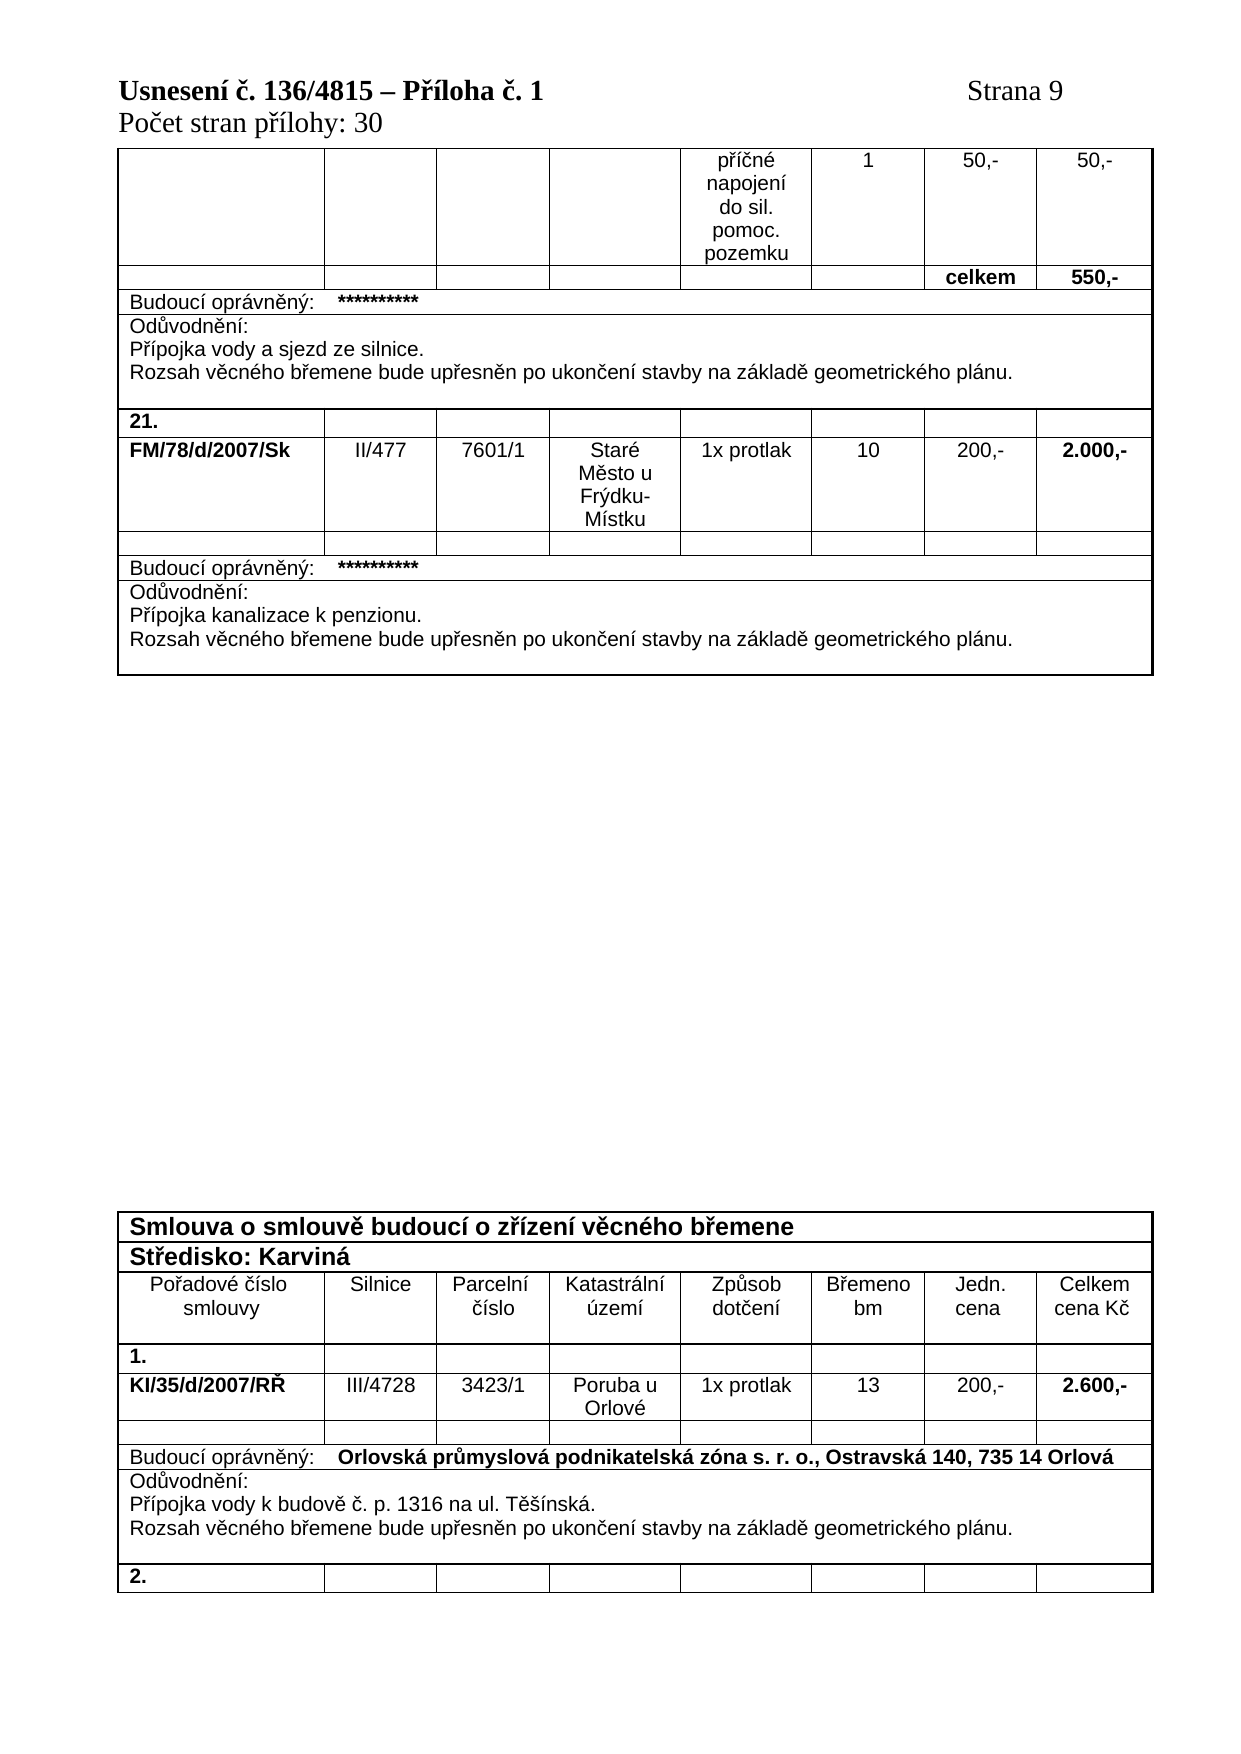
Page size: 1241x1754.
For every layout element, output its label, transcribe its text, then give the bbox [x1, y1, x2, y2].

table_cell [325, 266, 436, 289]
table_cell [550, 410, 680, 437]
table_cell [119, 1421, 324, 1444]
table_cell [437, 149, 549, 265]
table_cell [550, 1421, 680, 1444]
table_cell 1 [812, 149, 924, 265]
table_cell [681, 1565, 811, 1592]
table_cell [437, 266, 549, 289]
table_cell Budoucí oprávněný: ********** [119, 290, 1151, 313]
table_cell [437, 1421, 549, 1444]
table_cell 10 [812, 438, 924, 531]
table_cell 50,- [1037, 149, 1151, 265]
table_cell 200,- [925, 438, 1036, 531]
table_cell Způsob dotčení [681, 1273, 811, 1343]
table_cell [681, 1421, 811, 1444]
table_cell příčné napojení do sil. pomoc. pozemku [681, 149, 811, 265]
table_cell [325, 149, 436, 265]
table_cell [925, 410, 1036, 437]
table_cell KI/35/d/2007/RŘ [119, 1374, 324, 1420]
table_cell [550, 1345, 680, 1372]
table_cell [1037, 1565, 1151, 1592]
table_cell 2.000,- [1037, 438, 1151, 531]
table_cell [812, 1421, 924, 1444]
table_cell Odůvodnění: Přípojka vody k budově č. p. 1316 na ul. Těšínská. Rozsah věcného břemene bude upřesněn po ukončení stavby na základě geometrického plánu. [119, 1470, 1151, 1562]
table_cell 1x protlak [681, 438, 811, 531]
table_cell Odůvodnění: Přípojka kanalizace k penzionu. Rozsah věcného břemene bude upřesněn po ukončení stavby na základě geometrického plánu. [119, 581, 1151, 674]
table_cell 3423/1 [437, 1374, 549, 1420]
table_cell celkem [925, 266, 1036, 289]
table_cell II/477 [325, 438, 436, 531]
table_cell [925, 1565, 1036, 1592]
table_cell [325, 1565, 436, 1592]
table_cell 13 [812, 1374, 924, 1420]
table_cell [1037, 1345, 1151, 1372]
table_cell [325, 410, 436, 437]
table_cell [550, 532, 680, 555]
table_cell [681, 1345, 811, 1372]
table_cell 1x protlak [681, 1374, 811, 1420]
table_cell III/4728 [325, 1374, 436, 1420]
table_cell 21. [119, 410, 324, 437]
table_cell Katastrální území [550, 1273, 680, 1343]
table_cell [812, 410, 924, 437]
table_cell Parcelní číslo [437, 1273, 549, 1343]
table_cell Silnice [325, 1273, 436, 1343]
table_cell 550,- [1037, 266, 1151, 289]
table_cell 2.600,- [1037, 1374, 1151, 1420]
table_cell [119, 266, 324, 289]
table_cell [681, 410, 811, 437]
table_cell 7601/1 [437, 438, 549, 531]
table_cell [119, 149, 324, 265]
table_cell [681, 532, 811, 555]
table_cell [1037, 532, 1151, 555]
table_header Smlouva o smlouvě budoucí o zřízení věcného břemene [119, 1213, 1151, 1241]
table_cell [812, 1565, 924, 1592]
table_cell Celkem cena Kč [1037, 1273, 1151, 1343]
table_cell [1037, 1421, 1151, 1444]
table_cell [437, 532, 549, 555]
table_cell [1037, 410, 1151, 437]
table_cell [325, 1421, 436, 1444]
table_cell [325, 532, 436, 555]
table_cell [437, 410, 549, 437]
table_cell Staré Město u Frýdku-Místku [550, 438, 680, 531]
table_cell 200,- [925, 1374, 1036, 1420]
table_cell 2. [119, 1565, 324, 1592]
table_cell [437, 1345, 549, 1372]
table_cell Poruba u Orlové [550, 1374, 680, 1420]
table_cell [437, 1565, 549, 1592]
table_cell [812, 1345, 924, 1372]
table_cell Budoucí oprávněný: ********** [119, 556, 1151, 580]
table_cell Středisko: Karviná [119, 1243, 1151, 1271]
table_cell Jedn. cena [925, 1273, 1036, 1343]
table_cell FM/78/d/2007/Sk [119, 438, 324, 531]
table_cell 1. [119, 1345, 324, 1372]
table_cell Odůvodnění: Přípojka vody a sjezd ze silnice. Rozsah věcného břemene bude upřesněn po ukončení stavby na základě geometrického plánu. [119, 315, 1151, 407]
table_cell [812, 532, 924, 555]
table_cell [119, 532, 324, 555]
table_cell [812, 266, 924, 289]
table_cell [550, 149, 680, 265]
table_cell [925, 532, 1036, 555]
table_cell [925, 1345, 1036, 1372]
table_cell Pořadové číslo smlouvy [119, 1273, 324, 1343]
table_cell [325, 1345, 436, 1372]
table_cell Břemeno bm [812, 1273, 924, 1343]
table_cell Budoucí oprávněný: Orlovská průmyslová podnikatelská zóna s. r. o., Ostravská 140, 735 14 Orlová [119, 1445, 1151, 1468]
table_cell [550, 1565, 680, 1592]
table_cell 50,- [925, 149, 1036, 265]
table_cell [550, 266, 680, 289]
table_cell [681, 266, 811, 289]
table_cell [925, 1421, 1036, 1444]
